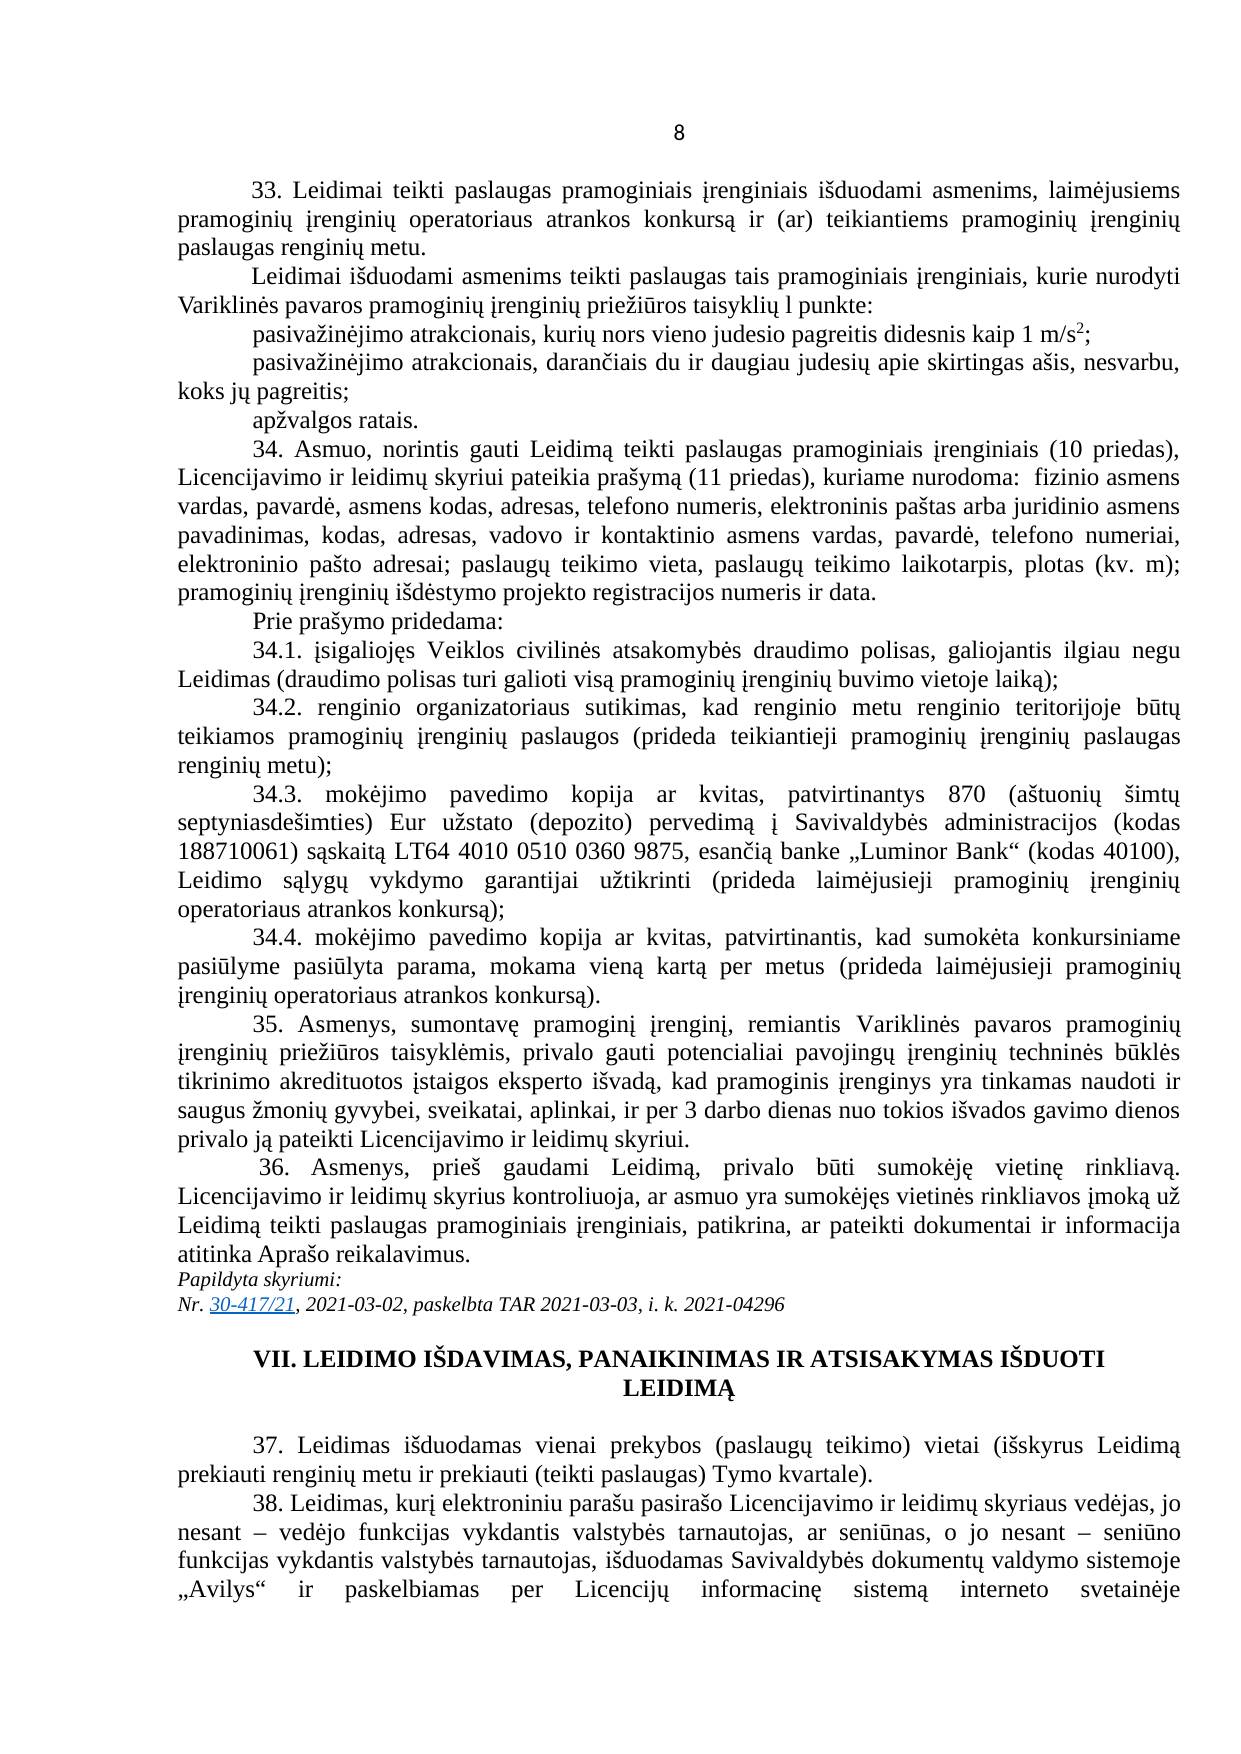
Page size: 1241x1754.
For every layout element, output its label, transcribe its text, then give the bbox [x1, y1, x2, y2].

text 33. Leidimai teikti paslaugas pramoginiais įrenginiais išduodami asmenims, laimėjusiems pramoginių įrenginių operatoriaus atrankos konkursą ir (ar) teikiantiems pramoginių įrenginių paslaugas renginių metu. [177, 175, 1181, 261]
text Papildyta skyriumi: [177, 1267, 1181, 1291]
text Nr. 30-417/21, 2021-03-02, paskelbta TAR 2021-03-03, i. k. 2021-04296 [177, 1291, 1181, 1316]
text LEIDIMĄ [177, 1373, 1181, 1402]
text pasivažinėjimo atrakcionais, kurių nors vieno judesio pagreitis didesnis kaip 1 m/s2; [177, 319, 1181, 347]
text Leidimai išduodami asmenims teikti paslaugas tais pramoginiais įrenginiais, kurie nurodyti Variklinės pavaros pramoginių įrenginių priežiūros taisyklių l punkte: [177, 261, 1181, 319]
text 34.1. įsigaliojęs Veiklos civilinės atsakomybės draudimo polisas, galiojantis ilgiau negu Leidimas (draudimo polisas turi galioti visą pramoginių įrenginių buvimo vietoje laiką); [177, 635, 1181, 692]
text apžvalgos ratais. [177, 405, 1181, 434]
text 34.3. mokėjimo pavedimo kopija ar kvitas, patvirtinantys 870 (aštuonių šimtų septyniasdešimties) Eur užstato (depozito) pervedimą į Savivaldybės administracijos (kodas 188710061) sąskaitą LT64 4010 0510 0360 9875, esančią banke „Luminor Bank“ (kodas 40100), Leidimo sąlygų vykdymo garantijai užtikrinti (prideda laimėjusieji pramoginių įrenginių operatoriaus atrankos konkursą); [177, 779, 1181, 922]
text 35. Asmenys, sumontavę pramoginį įrenginį, remiantis Variklinės pavaros pramoginių įrenginių priežiūros taisyklėmis, privalo gauti potencialiai pavojingų įrenginių techninės būklės tikrinimo akredituotos įstaigos eksperto išvadą, kad pramoginis įrenginys yra tinkamas naudoti ir saugus žmonių gyvybei, sveikatai, aplinkai, ir per 3 darbo dienas nuo tokios išvados gavimo dienos privalo ją pateikti Licencijavimo ir leidimų skyriui. [177, 1009, 1181, 1152]
text 34.4. mokėjimo pavedimo kopija ar kvitas, patvirtinantis, kad sumokėta konkursiniame pasiūlyme pasiūlyta parama, mokama vieną kartą per metus (prideda laimėjusieji pramoginių įrenginių operatoriaus atrankos konkursą). [177, 922, 1181, 1009]
text 37. Leidimas išduodamas vienai prekybos (paslaugų teikimo) vietai (išskyrus Leidimą prekiauti renginių metu ir prekiauti (teikti paslaugas) Tymo kvartale). [177, 1431, 1181, 1488]
text Prie prašymo pridedama: [177, 606, 1181, 635]
text 36. Asmenys, prieš gaudami Leidimą, privalo būti sumokėję vietinę rinkliavą. Licencijavimo ir leidimų skyrius kontroliuoja, ar asmuo yra sumokėjęs vietinės rinkliavos įmoką už Leidimą teikti paslaugas pramoginiais įrenginiais, patikrina, ar pateikti dokumentai ir informacija atitinka Aprašo reikalavimus. [177, 1152, 1181, 1267]
text 34. Asmuo, norintis gauti Leidimą teikti paslaugas pramoginiais įrenginiais (10 priedas), Licencijavimo ir leidimų skyriui pateikia prašymą (11 priedas), kuriame nurodoma: fizinio asmens vardas, pavardė, asmens kodas, adresas, telefono numeris, elektroninis paštas arba juridinio asmens pavadinimas, kodas, adresas, vadovo ir kontaktinio asmens vardas, pavardė, telefono numeriai, elektroninio pašto adresai; paslaugų teikimo vieta, paslaugų teikimo laikotarpis, plotas (kv. m); pramoginių įrenginių išdėstymo projekto registracijos numeris ir data. [177, 434, 1181, 606]
text pasivažinėjimo atrakcionais, darančiais du ir daugiau judesių apie skirtingas ašis, nesvarbu, koks jų pagreitis; [177, 347, 1181, 405]
text 38. Leidimas, kurį elektroniniu parašu pasirašo Licencijavimo ir leidimų skyriaus vedėjas, jo nesant – vedėjo funkcijas vykdantis valstybės tarnautojas, ar seniūnas, o jo nesant – seniūno funkcijas vykdantis valstybės tarnautojas, išduodamas Savivaldybės dokumentų valdymo sistemoje „Avilys“ ir paskelbiamas per Licencijų informacinę sistemą interneto svetainėje [177, 1488, 1181, 1603]
text 34.2. renginio organizatoriaus sutikimas, kad renginio metu renginio teritorijoje būtų teikiamos pramoginių įrenginių paslaugos (prideda teikiantieji pramoginių įrenginių paslaugas renginių metu); [177, 692, 1181, 779]
text VII. LEIDIMO IŠDAVIMAS, PANAIKINIMAS IR ATSISAKYMAS IŠDUOTI [177, 1344, 1181, 1373]
